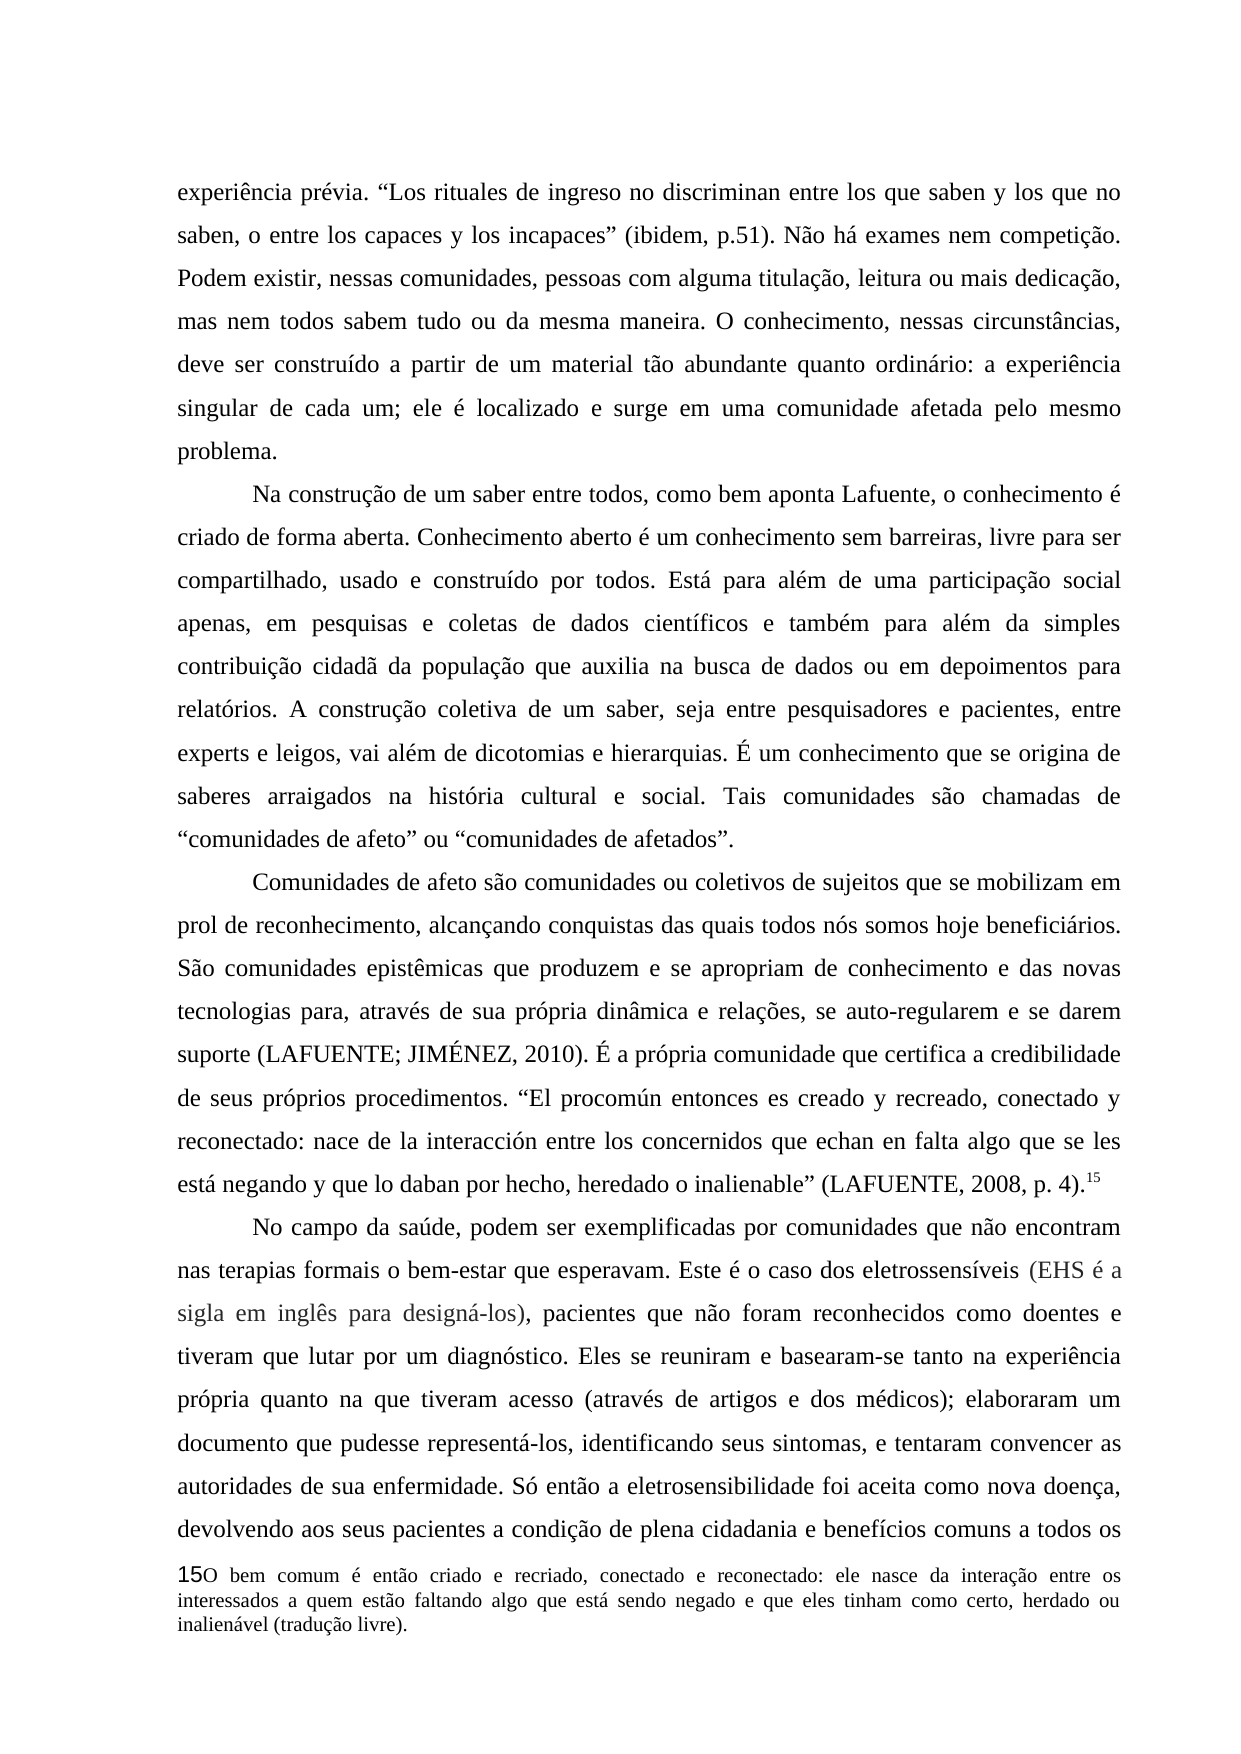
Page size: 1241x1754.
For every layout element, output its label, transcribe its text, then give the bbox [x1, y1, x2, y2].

text Na construção de um saber entre todos, como bem aponta Lafuente, o conhecimento é criado de forma aberta. Conhecimento aberto é um conhecimento sem barreiras, livre para ser compartilhado, usado e construído por todos. Está para além de uma participação social apenas, em pesquisas e coletas de dados científicos e também para além da simples contribuição cidadã da população que auxilia na busca de dados ou em depoimentos para relatórios. A construção coletiva de um saber, seja entre pesquisadores e pacientes, entre experts e leigos, vai além de dicotomias e hierarquias. É um conhecimento que se origina de saberes arraigados na história cultural e social. Tais comunidades são chamadas de “comunidades de afeto” ou “comunidades de afetados”. [177, 479, 1122, 853]
text O bem comum é então criado e recriado, conectado e reconectado: ele nasce da interação entre os interessados a quem estão faltando algo que está sendo negado e que eles tinham como certo, herdado ou inalienável (tradução livre). [177, 1561, 1122, 1636]
text No campo da saúde, podem ser exemplificadas por comunidades que não encontram nas terapias formais o bem-estar que esperavam. Este é o caso dos eletrossensíveis (EHS é a sigla em inglês para designá-los), pacientes que não foram reconhecidos como doentes e tiveram que lutar por um diagnóstico. Eles se reuniram e basearam-se tanto na experiência própria quanto na que tiveram acesso (através de artigos e dos médicos); elaboraram um documento que pudesse representá-los, identificando seus sintomas, e tentaram convencer as autoridades de sua enfermidade. Só então a eletrosensibilidade foi aceita como nova doença, devolvendo aos seus pacientes a condição de plena cidadania e benefícios comuns a todos os [177, 1212, 1122, 1543]
text Comunidades de afeto são comunidades ou coletivos de sujeitos que se mobilizam em prol de reconhecimento, alcançando conquistas das quais todos nós somos hoje beneficiários. São comunidades epistêmicas que produzem e se apropriam de conhecimento e das novas tecnologias para, através de sua própria dinâmica e relações, se auto-regularem e se darem suporte (LAFUENTE; JIMÉNEZ, 2010). É a própria comunidade que certifica a credibilidade de seus próprios procedimentos. “El procomún entonces es creado y recreado, conectado y reconectado: nace de la interacción entre los concernidos que echan en falta algo que se les está negando y que lo daban por hecho, heredado o inalienable” (LAFUENTE, 2008, p. 4). [177, 867, 1122, 1198]
text experiência prévia. “Los rituales de ingreso no discriminan entre los que saben y los que no saben, o entre los capaces y los incapaces” (ibidem, p.51). Não há exames nem competição. Podem existir, nessas comunidades, pessoas com alguma titulação, leitura ou mais dedicação, mas nem todos sabem tudo ou da mesma maneira. O conhecimento, nessas circunstâncias, deve ser construído a partir de um material tão abundante quanto ordinário: a experiência singular de cada um; ele é localizado e surge em uma comunidade afetada pelo mesmo problema. [177, 177, 1122, 464]
